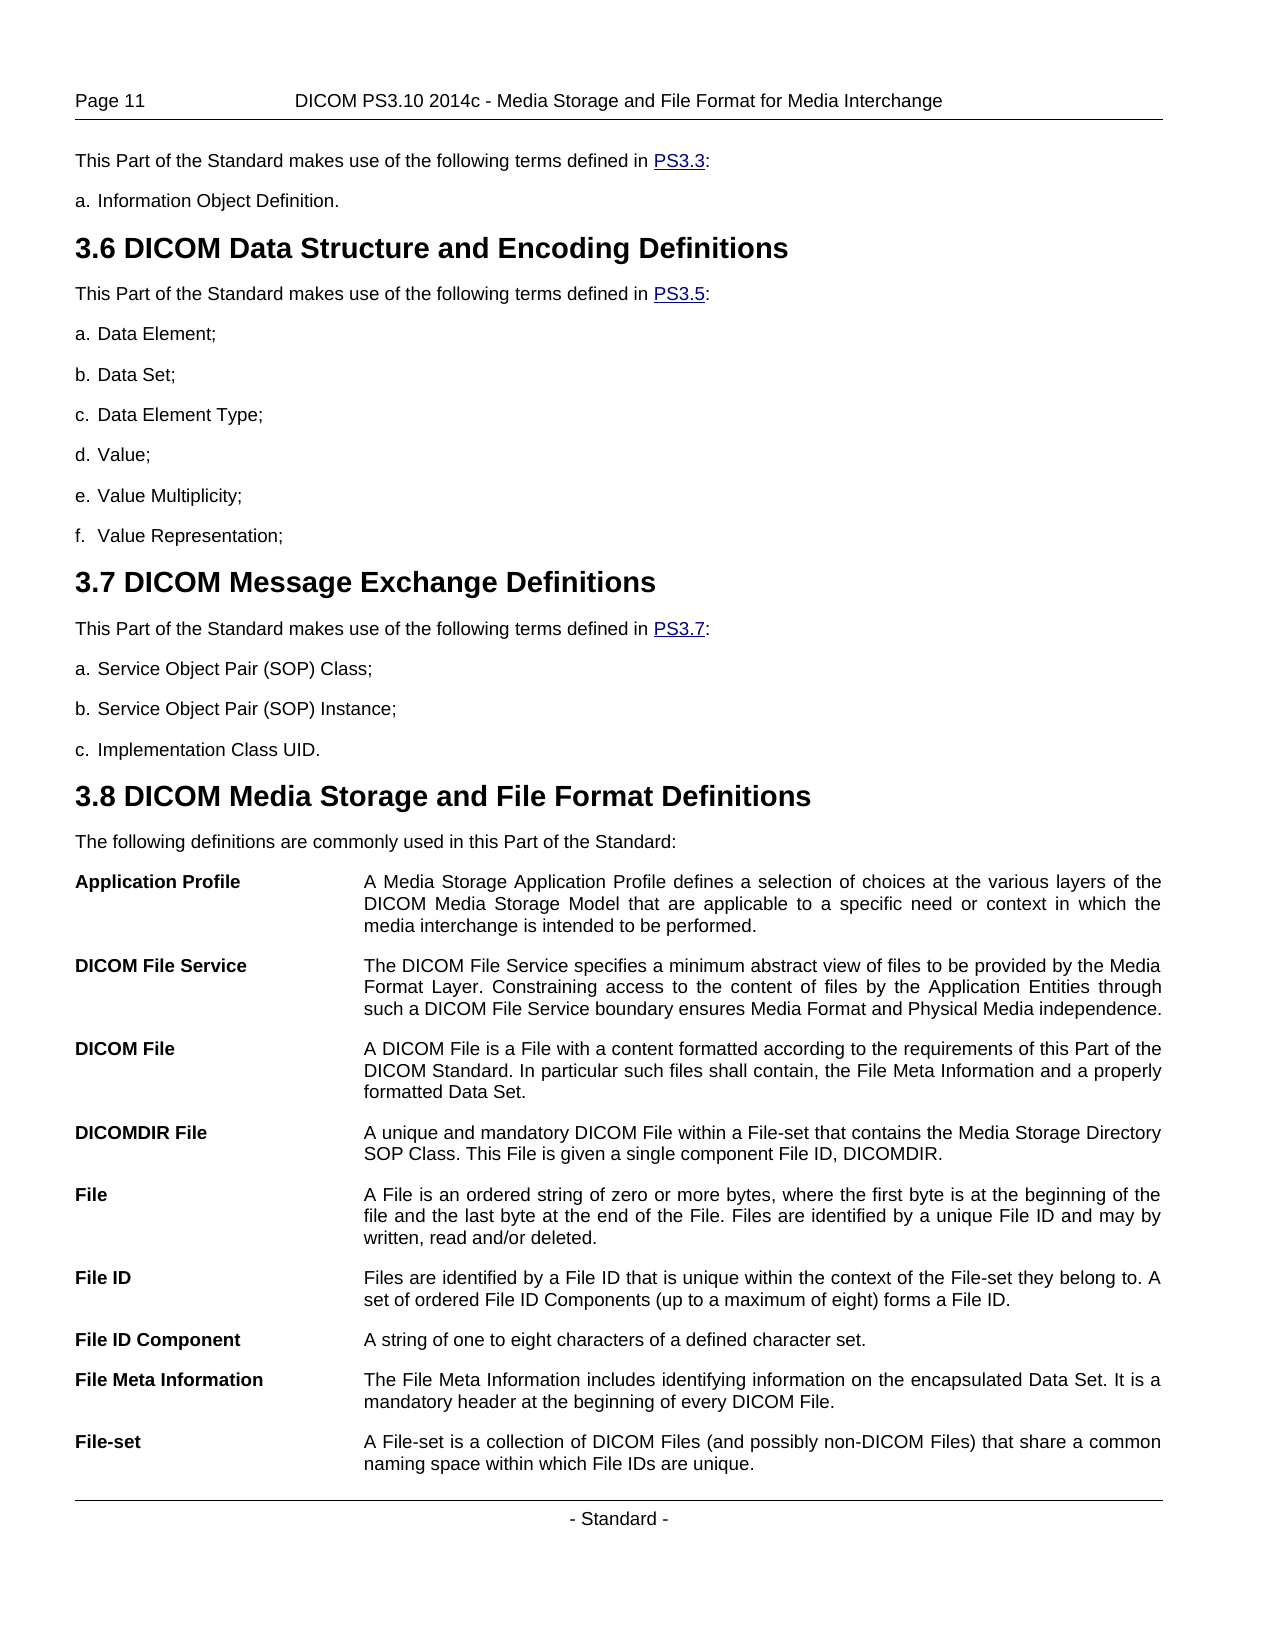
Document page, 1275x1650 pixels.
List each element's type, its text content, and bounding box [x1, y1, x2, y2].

text 3.6 DICOM Data Structure and Encoding Definitions [75, 231, 1162, 264]
list Value Representation; [75, 525, 1162, 546]
text File A File is an ordered string of zero or more bytes, where the first byte is at the beginning of the file and the last byte at the end of the File. Files are identified by a unique File ID and may by written, read and/or deleted. [75, 1183, 1162, 1248]
list Information Object Definition. [75, 190, 1162, 212]
text The following definitions are commonly used in this Part of the Standard: [75, 831, 1162, 852]
list Service Object Pair (SOP) Class; [75, 658, 1162, 679]
list Data Set; [75, 363, 1162, 385]
list Service Object Pair (SOP) Instance; [75, 698, 1162, 719]
text 3.7 DICOM Message Exchange Definitions [75, 565, 1162, 599]
list Data Element Type; [75, 404, 1162, 425]
text File-set A File-set is a collection of DICOM Files (and possibly non-DICOM Files) that share a common naming space within which File IDs are unique. [75, 1431, 1162, 1474]
text DICOM File A DICOM File is a File with a content formatted according to the requirements of this Part of the DICOM Standard. In particular such files shall contain, the File Meta Information and a properly formatted Data Set. [75, 1038, 1162, 1103]
text DICOMDIR File A unique and mandatory DICOM File within a File-set that contains the Media Storage Directory SOP Class. This File is given a single component File ID, DICOMDIR. [75, 1122, 1162, 1165]
list Value Multiplicity; [75, 484, 1162, 506]
text This Part of the Standard makes use of the following terms defined in PS3.5: [75, 283, 1162, 304]
list Data Element; [75, 323, 1162, 345]
list Implementation Class UID. [75, 738, 1162, 760]
text This Part of the Standard makes use of the following terms defined in PS3.7: [75, 617, 1162, 639]
text File Meta Information The File Meta Information includes identifying information on the encapsulated Data Set. It is a mandatory header at the beginning of every DICOM File. [75, 1369, 1162, 1412]
list Value; [75, 444, 1162, 466]
text This Part of the Standard makes use of the following terms defined in PS3.3: [75, 150, 1162, 172]
text DICOM File Service The DICOM File Service specifies a minimum abstract view of files to be provided by the Media Format Layer. Constraining access to the content of files by the Application Entities through such a DICOM File Service boundary ensures Media Format and Physical Media independence. [75, 955, 1162, 1019]
text File ID Component A string of one to eight characters of a defined character set. [75, 1329, 1162, 1350]
text 3.8 DICOM Media Storage and File Format Definitions [75, 779, 1162, 812]
text File ID Files are identified by a File ID that is unique within the context of the File-set they belong to. A set of ordered File ID Components (up to a maximum of eight) forms a File ID. [75, 1267, 1162, 1310]
text Application Profile A Media Storage Application Profile defines a selection of choices at the various layers of the DICOM Media Storage Model that are applicable to a specific need or context in which the media interchange is intended to be performed. [75, 871, 1162, 936]
